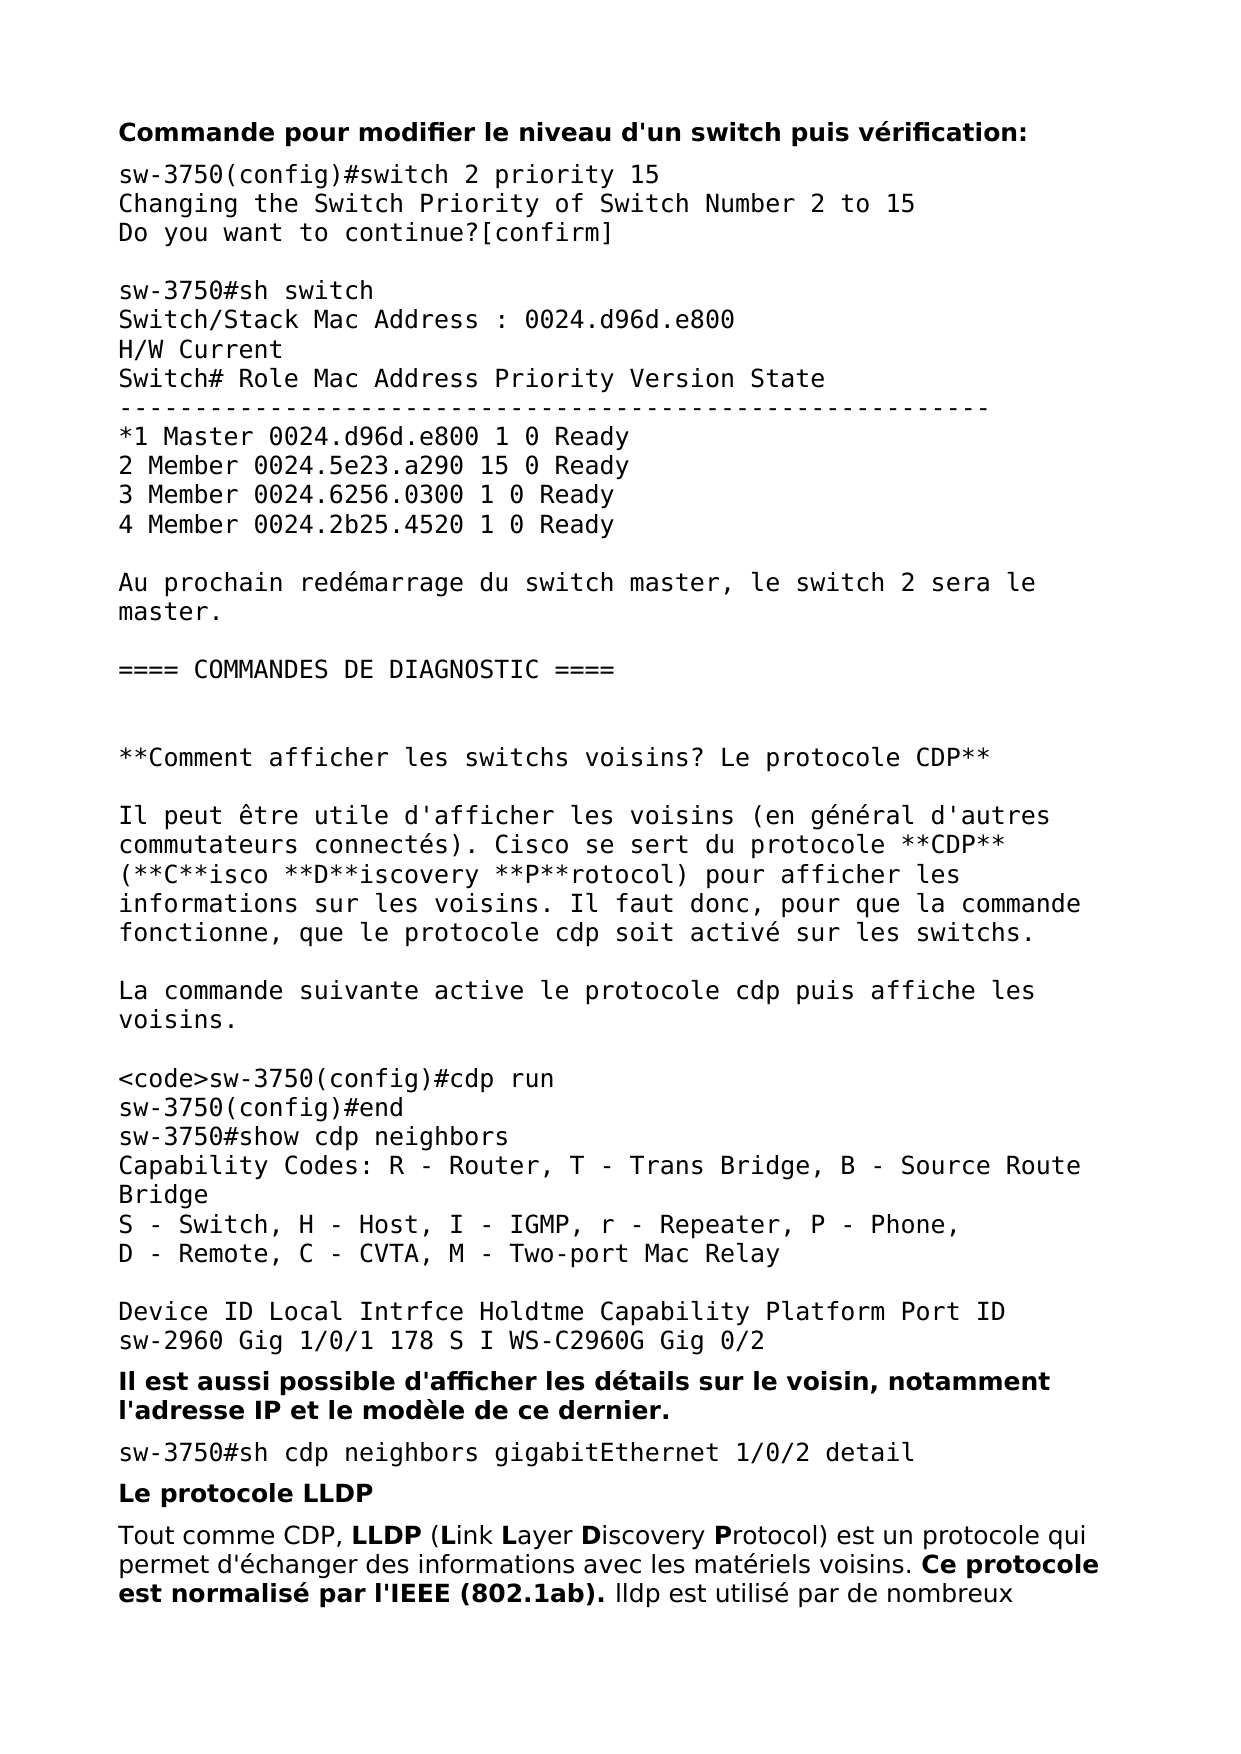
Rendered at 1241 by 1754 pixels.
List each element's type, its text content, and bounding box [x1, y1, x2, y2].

text Tout comme CDP, LLDP (Link Layer Discovery Protocol) est un protocole qui permet d'échanger des informations avec les matériels voisins. Ce protocole est normalisé par l'IEEE (802.1ab). lldp est utilisé par de nombreux [118, 1521, 1122, 1608]
text Commande pour modifier le niveau d'un switch puis vérification: [118, 118, 1122, 147]
text Le protocole LLDP [118, 1479, 1122, 1508]
text Il est aussi possible d'afficher les détails sur le voisin, notamment l'adresse IP et le modèle de ce dernier. [118, 1367, 1122, 1426]
text sw-3750(config)#switch 2 priority 15 Changing the Switch Priority of Switch Number 2 to 15 Do you want to continue?[confirm] sw-3750#sh switch Switch/Stack Mac Address : 0024.d96d.e800 H/W Current Switch# Role Mac Address Priority Version State ---------------------------------------------------------- *1 Master 0024.d96d.e800 1 0 Ready 2 Member 0024.5e23.a290 15 0 Ready 3 Member 0024.6256.0300 1 0 Ready 4 Member 0024.2b25.4520 1 0 Ready Au prochain redémarrage du switch master, le switch 2 sera le master. ==== COMMANDES DE DIAGNOSTIC ==== **Comment afficher les switchs voisins? Le protocole CDP** Il peut être utile d'afficher les voisins (en général d'autres commutateurs connectés). Cisco se sert du protocole **CDP** (**C**isco **D**iscovery **P**rotocol) pour afficher les informations sur les voisins. Il faut donc, pour que la commande fonctionne, que le protocole cdp soit activé sur les switchs. La commande suivante active le protocole cdp puis affiche les voisins. <code>sw-3750(config)#cdp run sw-3750(config)#end sw-3750#show cdp neighbors Capability Codes: R - Router, T - Trans Bridge, B - Source Route Bridge S - Switch, H - Host, I - IGMP, r - Repeater, P - Phone, D - Remote, C - CVTA, M - Two-port Mac Relay Device ID Local Intrfce Holdtme Capability Platform Port ID sw-2960 Gig 1/0/1 178 S I WS-C2960G Gig 0/2 [118, 160, 1122, 1356]
text sw-3750#sh cdp neighbors gigabitEthernet 1/0/2 detail [118, 1438, 1122, 1467]
